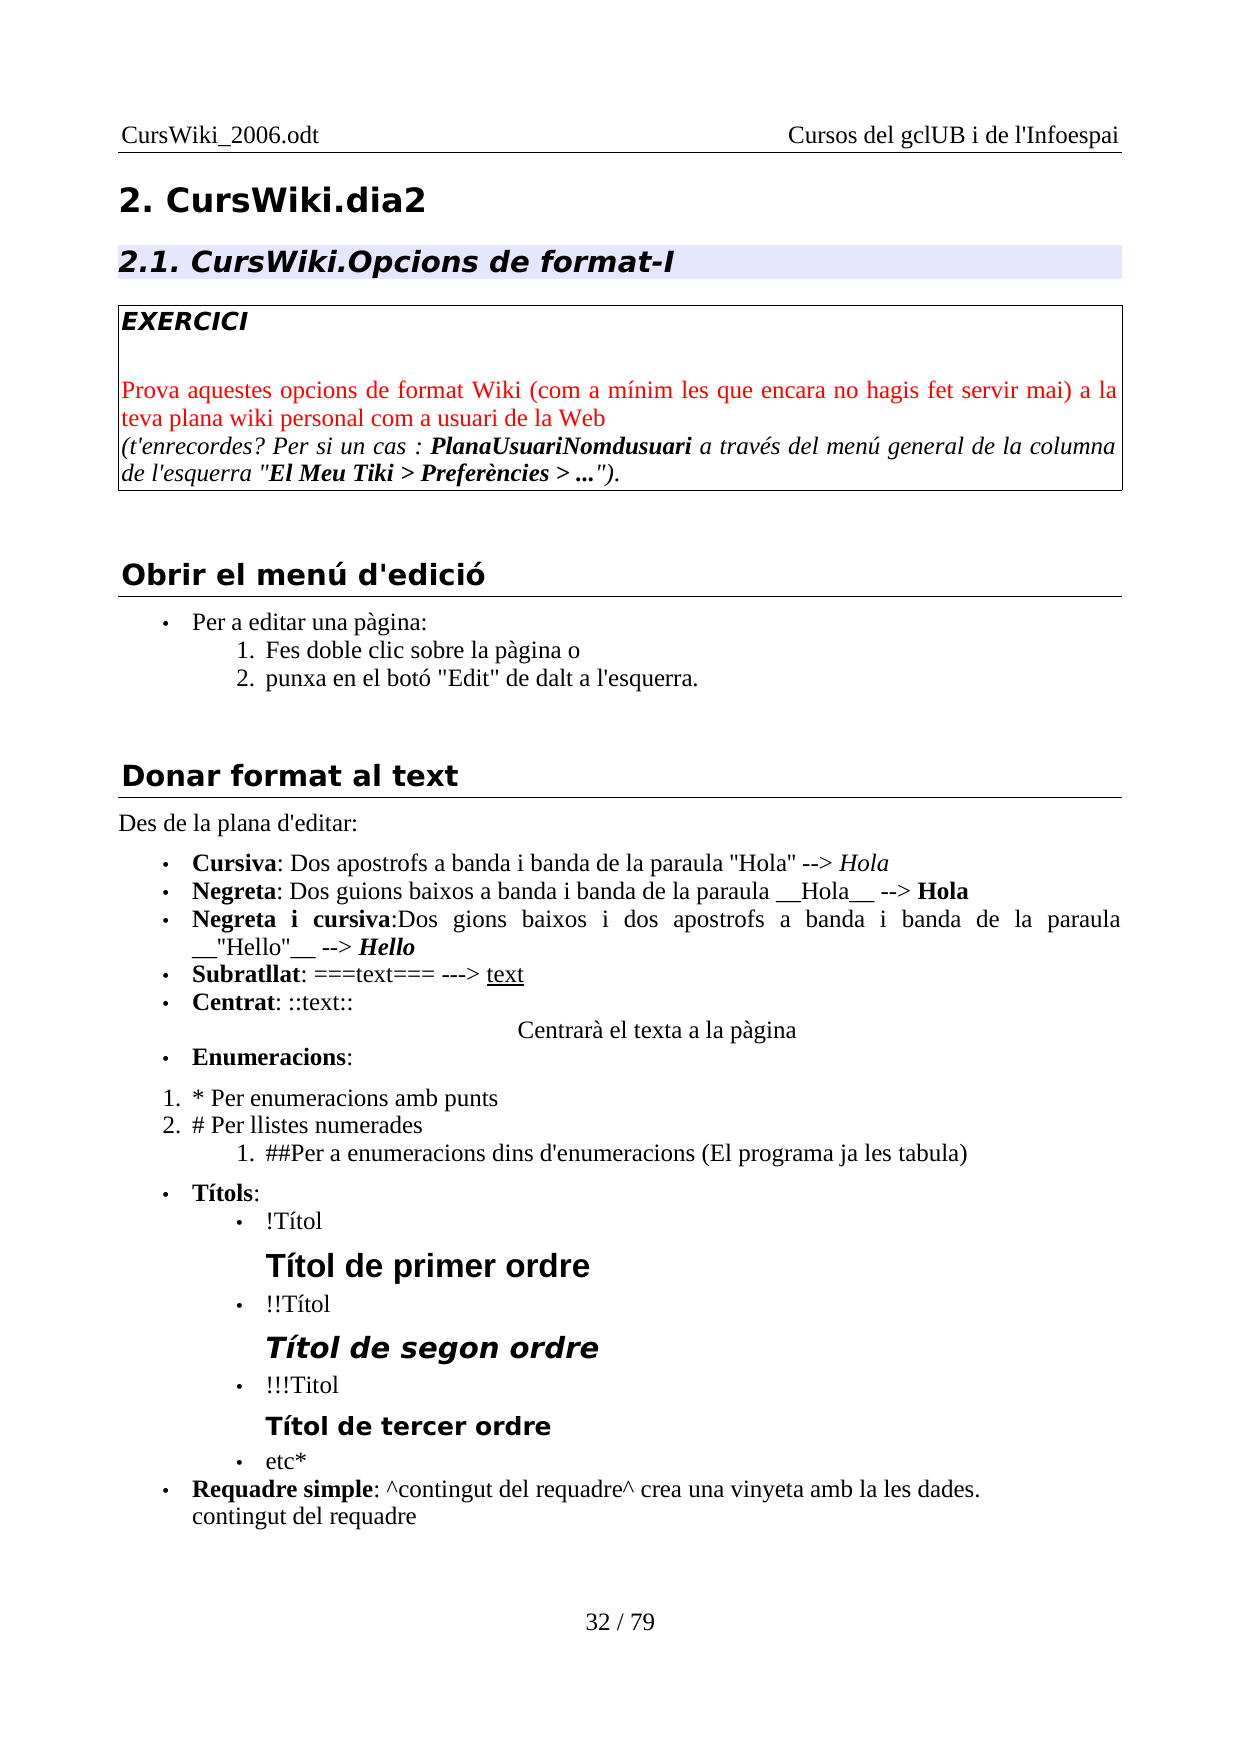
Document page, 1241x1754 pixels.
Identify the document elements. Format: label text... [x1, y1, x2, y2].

list !Títol [236, 1207, 1122, 1235]
list Negreta i cursiva:Dos gions baixos i dos apostrofs a banda i banda de la paraula __''Hello''__ --> Hello [162, 905, 1122, 960]
subtitle Donar format al text [118, 757, 1122, 797]
list Subratllat: ===text=== ---> text [162, 960, 1122, 988]
list etc* [236, 1447, 1122, 1475]
list Cursiva: Dos apostrofs a banda i banda de la paraula ''Hola'' --> Hola [162, 849, 1122, 877]
list Títol de tercer ordre [236, 1412, 1122, 1441]
list !!Títol [236, 1290, 1122, 1318]
list Títol de primer ordre [236, 1247, 1122, 1284]
list Centrarà el texta a la pàgina [162, 1016, 1122, 1043]
list Títols: [162, 1179, 1122, 1207]
list punxa en el botó "Edit" de dalt a l'esquerra. [236, 664, 1122, 691]
list # Per llistes numerades [162, 1111, 1122, 1139]
list Requadre simple: ^contingut del requadre^ crea una vinyeta amb la les dades. [162, 1475, 1122, 1502]
subtitle Obrir el menú d'edició [118, 556, 1122, 596]
list ##Per a enumeracions dins d'enumeracions (El programa ja les tabula) [236, 1139, 1122, 1167]
list Centrat: ::text:: [162, 988, 1122, 1016]
list Fes doble clic sobre la pàgina o [236, 636, 1122, 664]
list contingut del requadre [162, 1502, 1122, 1530]
list * Per enumeracions amb punts [162, 1084, 1122, 1111]
list Negreta: Dos guions baixos a banda i banda de la paraula __Hola__ --> Hola [162, 877, 1122, 905]
list !!!Titol [236, 1371, 1122, 1399]
subtitle 2.1. CursWiki.Opcions de format-I [118, 245, 1122, 279]
text Des de la plana d'editar: [118, 809, 1122, 837]
subtitle 2. CursWiki.dia2 [118, 181, 1122, 220]
list Enumeracions: [162, 1043, 1122, 1071]
list Títol de segon ordre [236, 1331, 1122, 1365]
text Prova aquestes opcions de format Wiki (com a mínim les que encara no hagis fet servir mai) a la teva plana wiki personal com a usuari de la Web (t'enrecordes? Per si un cas : PlanaUsuariNomdusuari a través del menú general de la columna de l'esquerra "El Meu Tiki > Preferències > ..."). [119, 346, 1122, 490]
list Per a editar una pàgina: [162, 608, 1122, 636]
subtitle EXERCICI [119, 306, 1122, 336]
